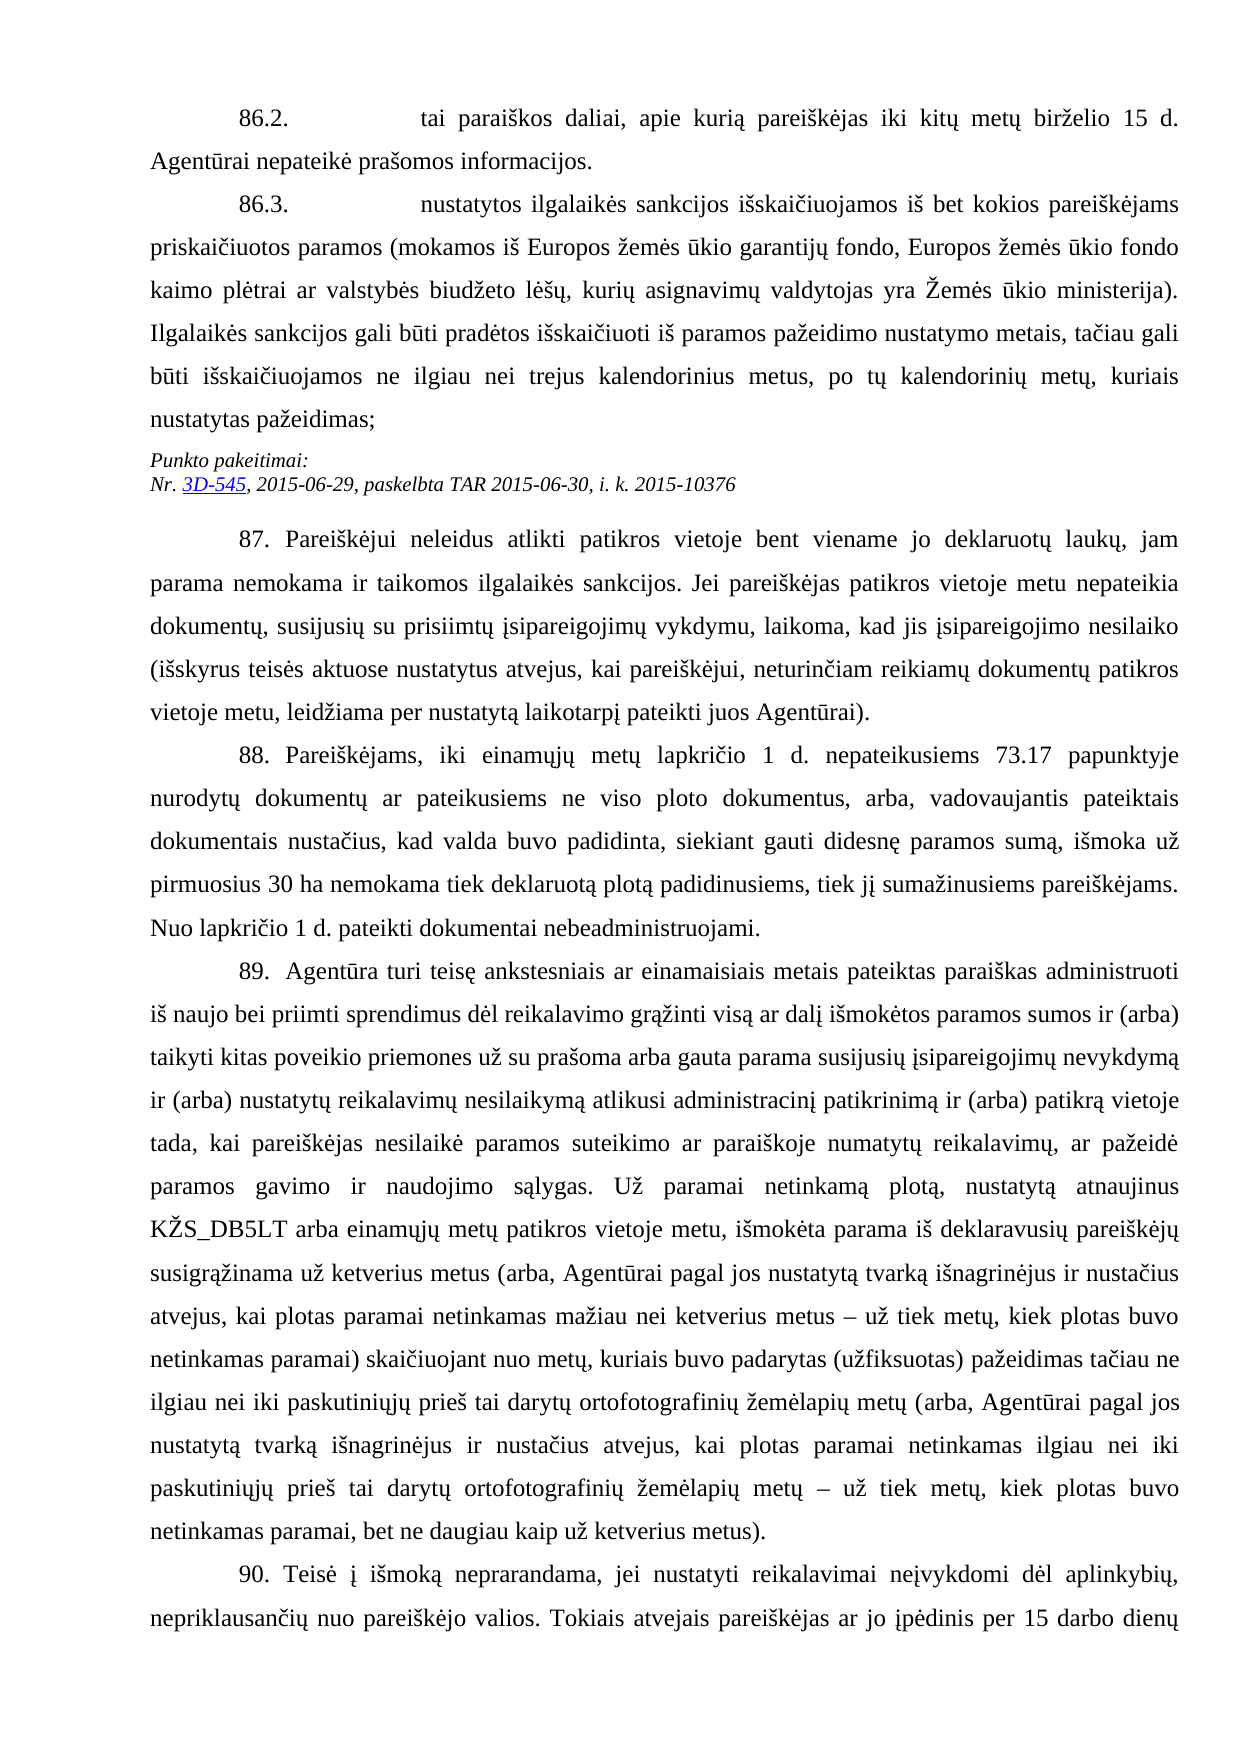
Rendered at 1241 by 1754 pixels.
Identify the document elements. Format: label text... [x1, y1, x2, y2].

text Nr. 3D-545, 2015-06-29, paskelbta TAR 2015-06-30, i. k. 2015-10376 [150, 472, 1180, 496]
text 88. Pareiškėjams, iki einamųjų metų lapkričio 1 d. nepateikusiems 73.17 papunktyje nurodytų dokumentų ar pateikusiems ne viso ploto dokumentus, arba, vadovaujantis pateiktais dokumentais nustačius, kad valda buvo padidinta, siekiant gauti didesnę paramos sumą, išmoka už pirmuosius 30 ha nemokama tiek deklaruotą plotą padidinusiems, tiek jį sumažinusiems pareiškėjams. Nuo lapkričio 1 d. pateikti dokumentai nebeadministruojami. [150, 740, 1180, 941]
text 87. Pareiškėjui neleidus atlikti patikros vietoje bent viename jo deklaruotų laukų, jam parama nemokama ir taikomos ilgalaikės sankcijos. Jei pareiškėjas patikros vietoje metu nepateikia dokumentų, susijusių su prisiimtų įsipareigojimų vykdymu, laikoma, kad jis įsipareigojimo nesilaiko (išskyrus teisės aktuose nustatytus atvejus, kai pareiškėjui, neturinčiam reikiamų dokumentų patikros vietoje metu, leidžiama per nustatytą laikotarpį pateikti juos Agentūrai). [150, 524, 1180, 726]
text 86.3. nustatytos ilgalaikės sankcijos išskaičiuojamos iš bet kokios pareiškėjams priskaičiuotos paramos (mokamos iš Europos žemės ūkio garantijų fondo, Europos žemės ūkio fondo kaimo plėtrai ar valstybės biudžeto lėšų, kurių asignavimų valdytojas yra Žemės ūkio ministerija). Ilgalaikės sankcijos gali būti pradėtos išskaičiuoti iš paramos pažeidimo nustatymo metais, tačiau gali būti išskaičiuojamos ne ilgiau nei trejus kalendorinius metus, po tų kalendorinių metų, kuriais nustatytas pažeidimas; [150, 189, 1180, 433]
text 90. Teisė į išmoką neprarandama, jei nustatyti reikalavimai neįvykdomi dėl aplinkybių, nepriklausančių nuo pareiškėjo valios. Tokiais atvejais pareiškėjas ar jo įpėdinis per 15 darbo dienų [150, 1559, 1180, 1631]
text 86.2. tai paraiškos daliai, apie kurią pareiškėjas iki kitų metų birželio 15 d. Agentūrai nepateikė prašomos informacijos. [150, 103, 1180, 174]
text Punkto pakeitimai: [150, 448, 1180, 472]
text 89. Agentūra turi teisę ankstesniais ar einamaisiais metais pateiktas paraiškas administruoti iš naujo bei priimti sprendimus dėl reikalavimo grąžinti visą ar dalį išmokėtos paramos sumos ir (arba) taikyti kitas poveikio priemones už su prašoma arba gauta parama susijusių įsipareigojimų nevykdymą ir (arba) nustatytų reikalavimų nesilaikymą atlikusi administracinį patikrinimą ir (arba) patikrą vietoje tada, kai pareiškėjas nesilaikė paramos suteikimo ar paraiškoje numatytų reikalavimų, ar pažeidė paramos gavimo ir naudojimo sąlygas. Už paramai netinkamą plotą, nustatytą atnaujinus KŽS_DB5LT arba einamųjų metų patikros vietoje metu, išmokėta parama iš deklaravusių pareiškėjų susigrąžinama už ketverius metus (arba, Agentūrai pagal jos nustatytą tvarką išnagrinėjus ir nustačius atvejus, kai plotas paramai netinkamas mažiau nei ketverius metus – už tiek metų, kiek plotas buvo netinkamas paramai) skaičiuojant nuo metų, kuriais buvo padarytas (užfiksuotas) pažeidimas tačiau ne ilgiau nei iki paskutiniųjų prieš tai darytų ortofotografinių žemėlapių metų (arba, Agentūrai pagal jos nustatytą tvarką išnagrinėjus ir nustačius atvejus, kai plotas paramai netinkamas ilgiau nei iki paskutiniųjų prieš tai darytų ortofotografinių žemėlapių metų – už tiek metų, kiek plotas buvo netinkamas paramai, bet ne daugiau kaip už ketverius metus). [150, 956, 1180, 1545]
